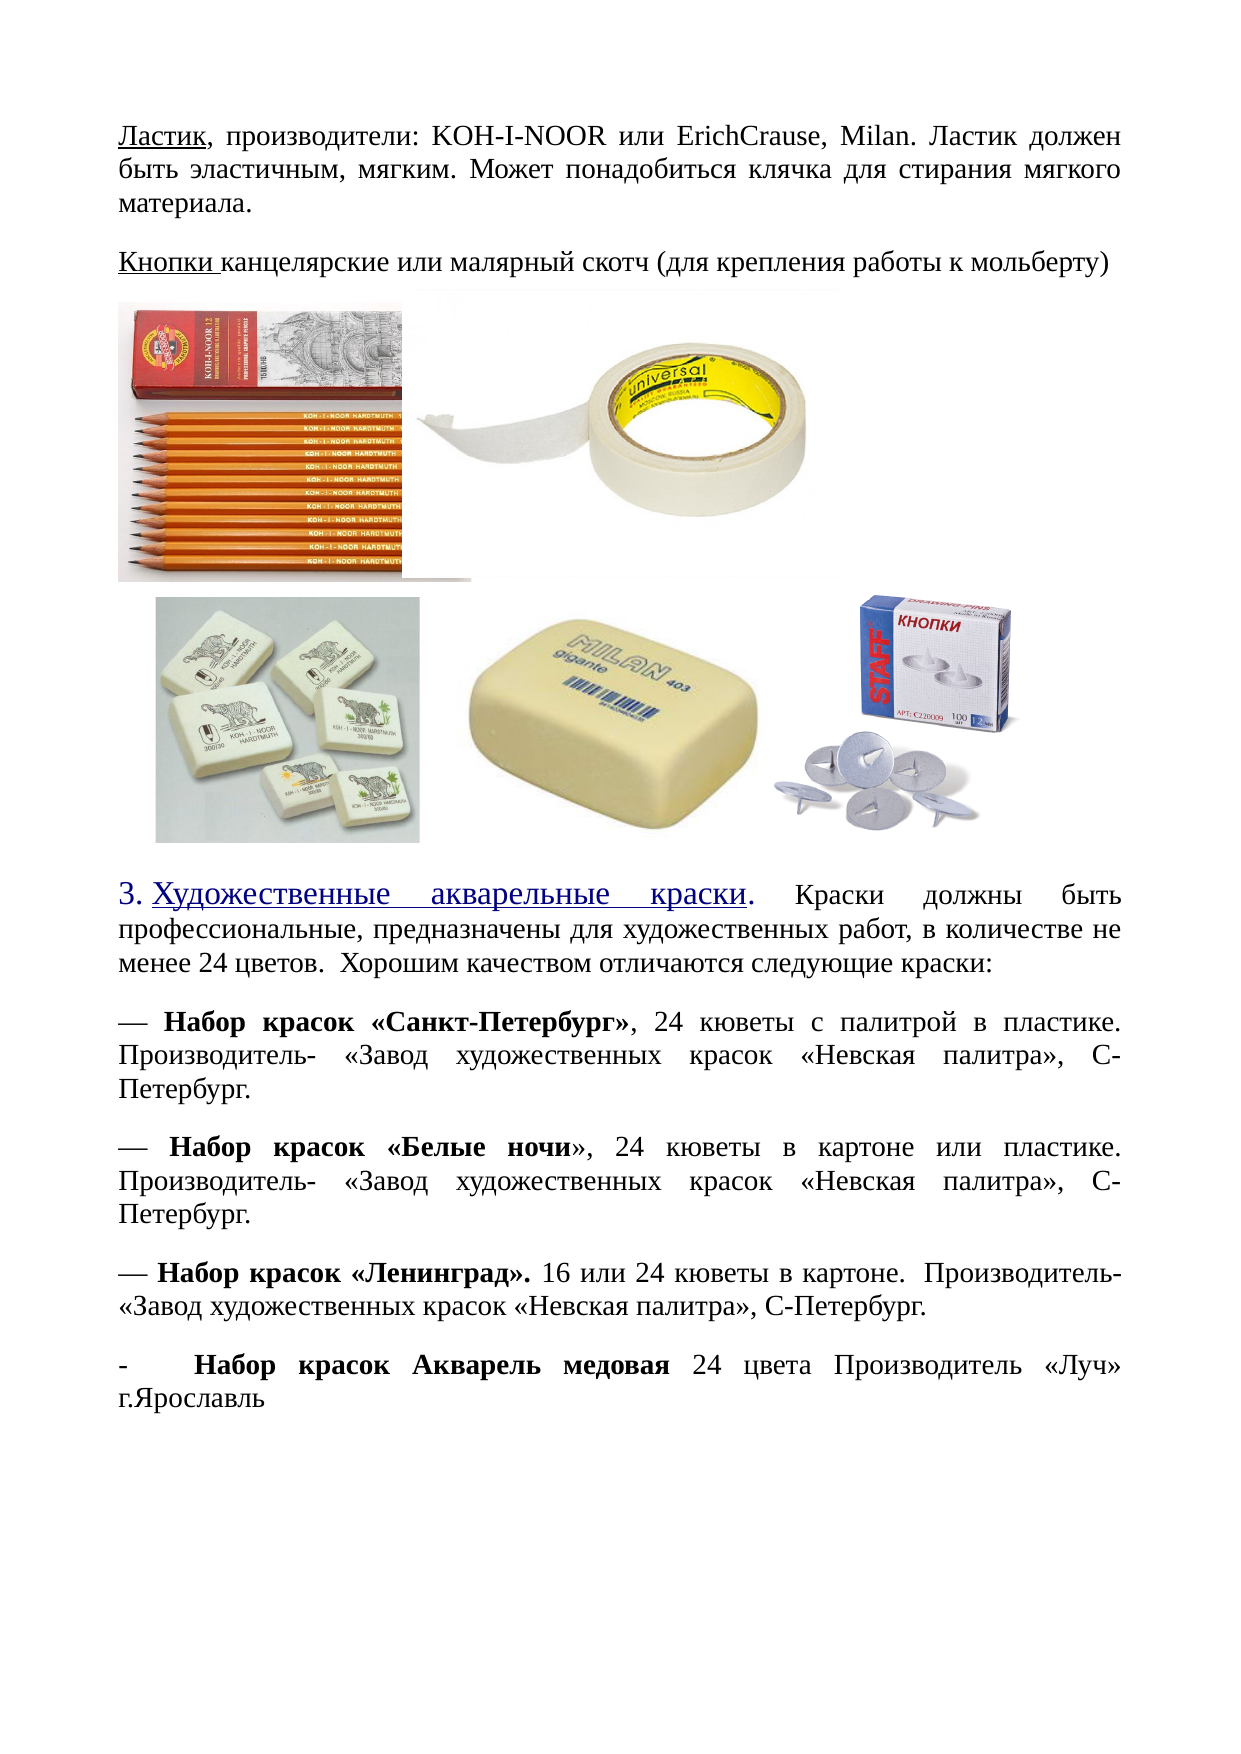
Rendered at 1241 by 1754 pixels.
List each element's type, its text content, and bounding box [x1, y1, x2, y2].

text — Набор красок «Санкт-Петербург», 24 кюветы с палитрой в пластике. Производитель- «Завод художественных красок «Невская палитра», С-Петербург. [118, 1004, 1122, 1104]
picture [155, 597, 420, 843]
text — Набор красок «Ленинград». 16 или 24 кюветы в картоне. Производитель- «Завод художественных красок «Невская палитра», С-Петербург. [118, 1255, 1122, 1322]
text Кнопки канцелярские или малярный скотч (для крепления работы к мольберту) [118, 244, 1122, 277]
text — Набор красок «Белые ночи», 24 кюветы в картоне или пластике. Производитель- «Завод художественных красок «Невская палитра», С-Петербург. [118, 1129, 1122, 1230]
text Ластик, производители: KOH-I-NOOR или ErichСrause, Milan. Ластик должен быть эластичным, мягким. Может понадобиться клячка для стирания мягкого материала. [118, 118, 1122, 219]
text - Набор красок Акварель медовая 24 цвета Производитель «Луч» г.Ярославль [118, 1347, 1122, 1414]
picture [118, 289, 839, 582]
picture [457, 589, 1023, 843]
text 3. Художественные акварельные краски. Краски должны быть профессиональные, предназначены для художественных работ, в количестве не менее 24 цветов. Хорошим качеством отличаются следующие краски: [118, 873, 1122, 979]
